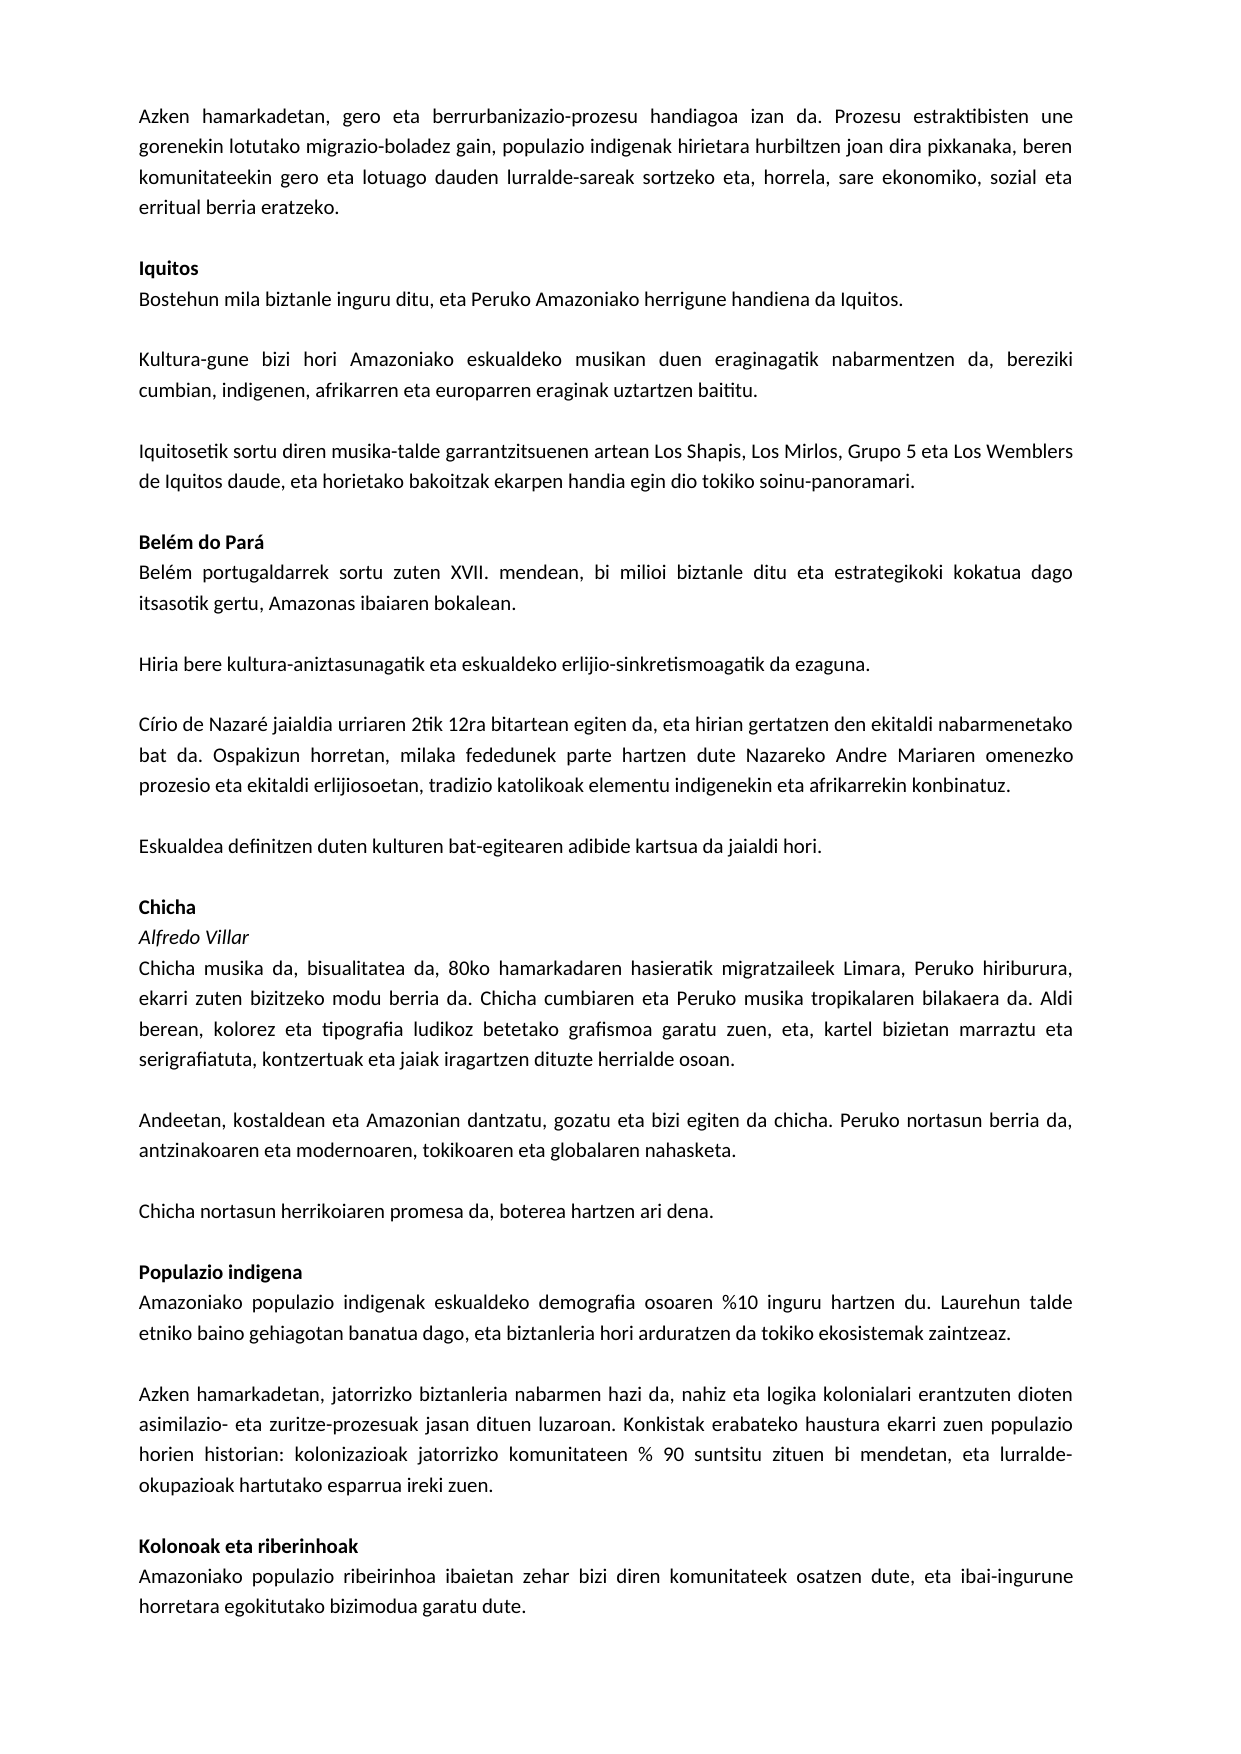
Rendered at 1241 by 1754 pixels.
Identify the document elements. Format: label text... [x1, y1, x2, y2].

text Eskualdea definitzen duten kulturen bat-egitearen adibide kartsua da jaialdi hori. [139, 833, 1075, 859]
text Bostehun mila biztanle inguru ditu, eta Peruko Amazoniako herrigune handiena da Iquitos. [139, 286, 1075, 311]
text Iquitos [139, 255, 1075, 281]
text Populazio indigena [139, 1259, 1075, 1284]
text Kultura-gune bizi hori Amazoniako eskualdeko musikan duen eraginagatik nabarmentzen da, bereziki cumbian, indigenen, afrikarren eta europarren eraginak uztartzen baititu. [139, 347, 1075, 402]
text Azken hamarkadetan, gero eta berrurbanizazio-prozesu handiagoa izan da. Prozesu estraktibisten une gorenekin lotutako migrazio-boladez gain, populazio indigenak hirietara hurbiltzen joan dira pixkanaka, beren komunitateekin gero eta lotuago dauden lurralde-sareak sortzeko eta, horrela, sare ekonomiko, sozial eta erritual berria eratzeko. [139, 103, 1075, 220]
text Iquitosetik sortu diren musika-talde garrantzitsuenen artean Los Shapis, Los Mirlos, Grupo 5 eta Los Wemblers de Iquitos daude, eta horietako bakoitzak ekarpen handia egin dio tokiko soinu-panoramari. [139, 438, 1075, 494]
text Chicha [139, 894, 1075, 919]
text Chicha nortasun herrikoiaren promesa da, boterea hartzen ari dena. [139, 1198, 1075, 1224]
text Azken hamarkadetan, jatorrizko biztanleria nabarmen hazi da, nahiz eta logika kolonialari erantzuten dioten asimilazio- eta zuritze-prozesuak jasan dituen luzaroan. Konkistak erabateko haustura ekarri zuen populazio horien historian: kolonizazioak jatorrizko komunitateen % 90 suntsitu zituen bi mendetan, eta lurralde-okupazioak hartutako esparrua ireki zuen. [139, 1381, 1075, 1497]
text Chicha musika da, bisualitatea da, 80ko hamarkadaren hasieratik migratzaileek Limara, Peruko hiriburura, ekarri zuten bizitzeko modu berria da. Chicha cumbiaren eta Peruko musika tropikalaren bilakaera da. Aldi berean, kolorez eta tipografia ludikoz betetako grafismoa garatu zuen, eta, kartel bizietan marraztu eta serigrafiatuta, kontzertuak eta jaiak iragartzen dituzte herrialde osoan. [139, 955, 1075, 1072]
text Kolonoak eta riberinhoak [139, 1533, 1075, 1558]
text Amazoniako populazio ribeirinhoa ibaietan zehar bizi diren komunitateek osatzen dute, eta ibai-ingurune horretara egokitutako bizimodua garatu dute. [139, 1563, 1075, 1619]
text Belém do Pará [139, 529, 1075, 554]
text Alfredo Villar [139, 924, 1075, 950]
text Andeetan, kostaldean eta Amazonian dantzatu, gozatu eta bizi egiten da chicha. Peruko nortasun berria da, antzinakoaren eta modernoaren, tokikoaren eta globalaren nahasketa. [139, 1107, 1075, 1163]
text Amazoniako populazio indigenak eskualdeko demografia osoaren %10 inguru hartzen du. Laurehun talde etniko baino gehiagotan banatua dago, eta biztanleria hori arduratzen da tokiko ekosistemak zaintzeaz. [139, 1289, 1075, 1345]
text Belém portugaldarrek sortu zuten XVII. mendean, bi milioi biztanle ditu eta estrategikoki kokatua dago itsasotik gertu, Amazonas ibaiaren bokalean. [139, 559, 1075, 615]
text Hiria bere kultura-aniztasunagatik eta eskualdeko erlijio-sinkretismoagatik da ezaguna. [139, 651, 1075, 676]
text Círio de Nazaré jaialdia urriaren 2tik 12ra bitartean egiten da, eta hirian gertatzen den ekitaldi nabarmenetako bat da. Ospakizun horretan, milaka fededunek parte hartzen dute Nazareko Andre Mariaren omenezko prozesio eta ekitaldi erlijiosoetan, tradizio katolikoak elementu indigenekin eta afrikarrekin konbinatuz. [139, 712, 1075, 798]
